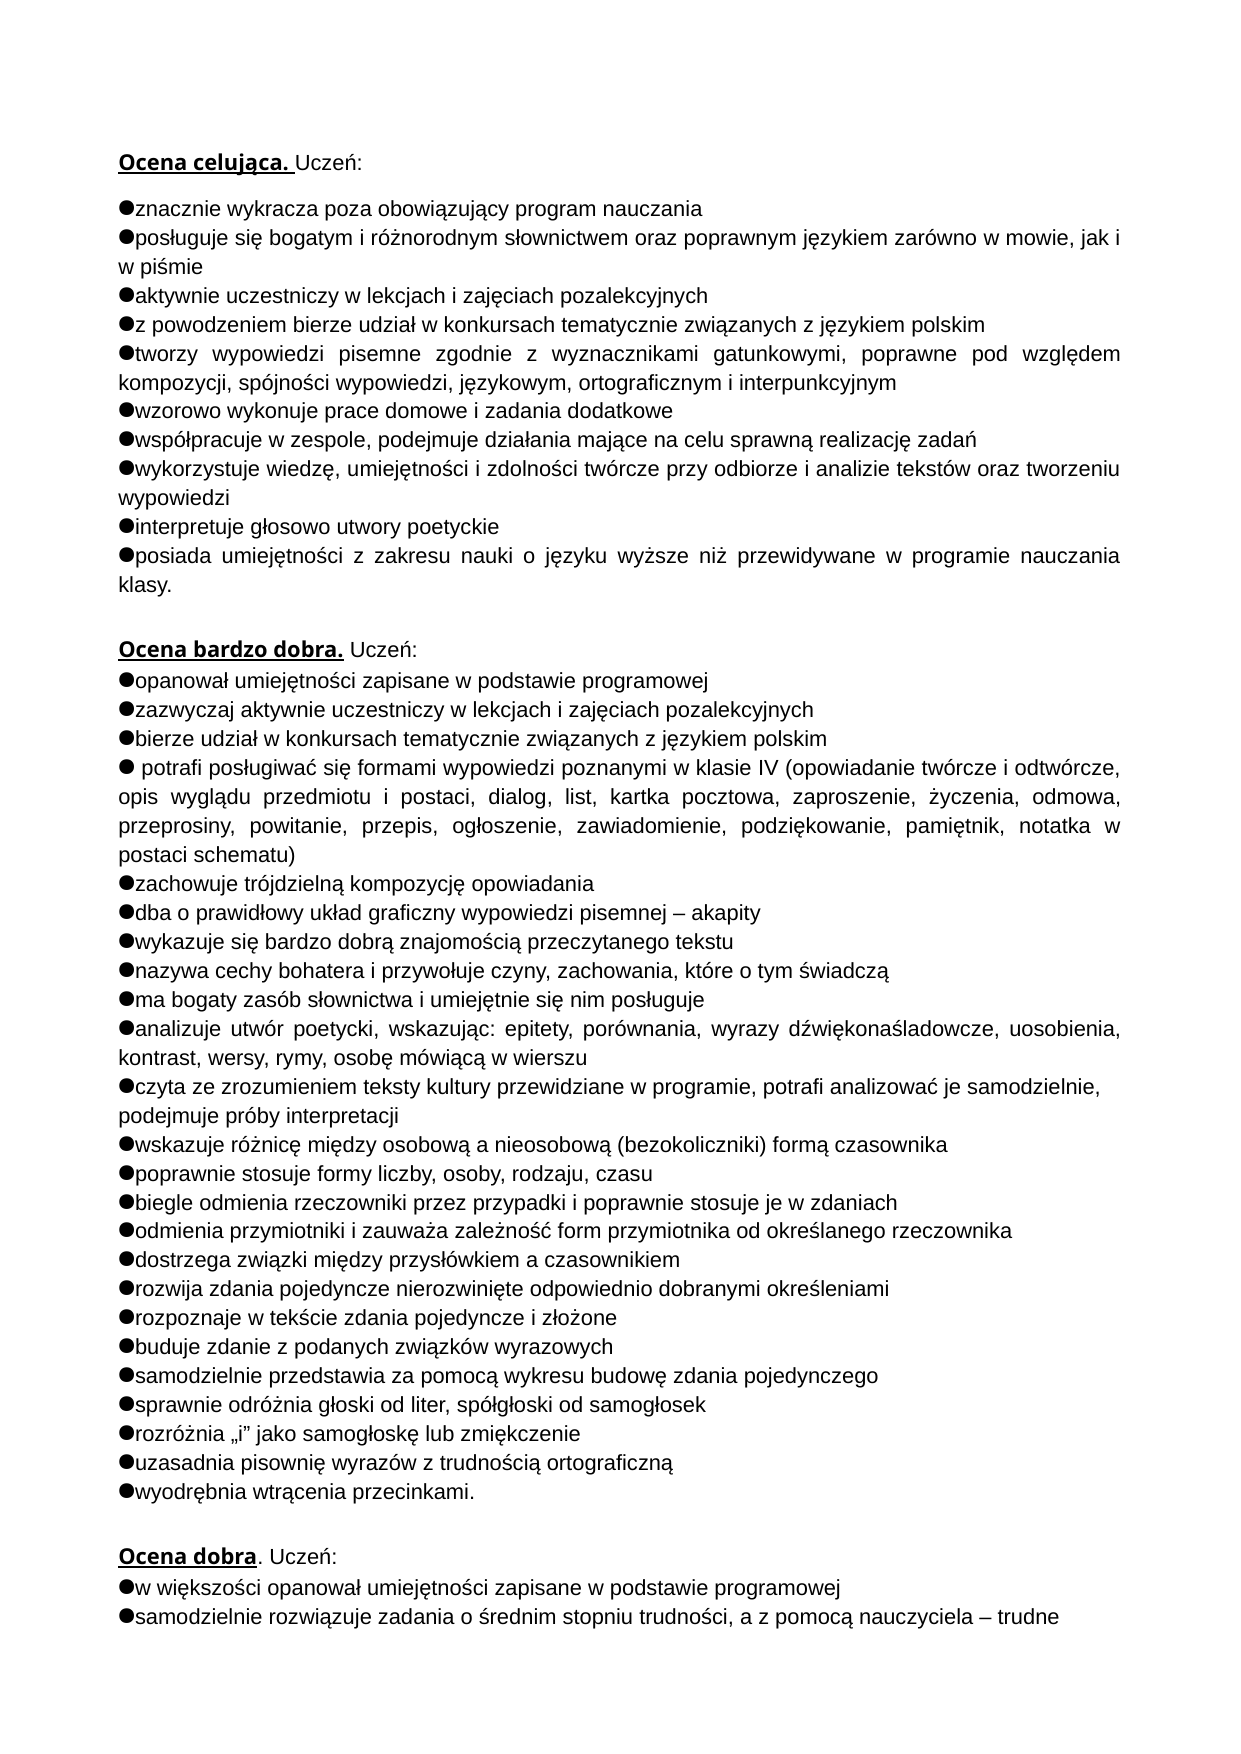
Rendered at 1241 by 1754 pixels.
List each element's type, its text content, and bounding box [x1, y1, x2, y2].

list opanował umiejętności zapisane w podstawie programowej [118, 668, 1122, 693]
list bierze udział w konkursach tematycznie związanych z językiem polskim [118, 726, 1122, 751]
list wykazuje się bardzo dobrą znajomością przeczytanego tekstu [118, 929, 1122, 954]
list posiada umiejętności z zakresu nauki o języku wyższe niż przewidywane w programie nauczania klasy. [118, 543, 1122, 597]
list dostrzega związki między przysłówkiem a czasownikiem [118, 1247, 1122, 1273]
text Ocena bardzo dobra. Uczeń: [118, 634, 1122, 664]
list buduje zdanie z podanych związków wyrazowych [118, 1334, 1122, 1359]
list wyodrębnia wtrącenia przecinkami. [118, 1479, 1122, 1504]
list nazywa cechy bohatera i przywołuje czyny, zachowania, które o tym świadczą [118, 958, 1122, 983]
list rozwija zdania pojedyncze nierozwinięte odpowiednio dobranymi określeniami [118, 1276, 1122, 1302]
list zazwyczaj aktywnie uczestniczy w lekcjach i zajęciach pozalekcyjnych [118, 697, 1122, 722]
list ma bogaty zasób słownictwa i umiejętnie się nim posługuje [118, 987, 1122, 1012]
list wskazuje różnicę między osobową a nieosobową (bezokoliczniki) formą czasownika [118, 1132, 1122, 1157]
list czyta ze zrozumieniem teksty kultury przewidziane w programie, potrafi analizować je samodzielnie, podejmuje próby interpretacji [118, 1074, 1122, 1128]
text Ocena celująca. Uczeń: [118, 147, 1122, 177]
list współpracuje w zespole, podejmuje działania mające na celu sprawną realizację zadań [118, 427, 1122, 452]
list biegle odmienia rzeczowniki przez przypadki i poprawnie stosuje je w zdaniach [118, 1189, 1122, 1215]
list zachowuje trójdzielną kompozycję opowiadania [118, 871, 1122, 896]
list dba o prawidłowy układ graficzny wypowiedzi pisemnej – akapity [118, 900, 1122, 925]
list samodzielnie rozwiązuje zadania o średnim stopniu trudności, a z pomocą nauczyciela – trudne [118, 1604, 1122, 1629]
list uzasadnia pisownię wyrazów z trudnością ortograficzną [118, 1450, 1122, 1475]
list aktywnie uczestniczy w lekcjach i zajęciach pozalekcyjnych [118, 282, 1122, 308]
list z powodzeniem bierze udział w konkursach tematycznie związanych z językiem polskim [118, 311, 1122, 337]
list rozpoznaje w tekście zdania pojedyncze i złożone [118, 1305, 1122, 1331]
list wykorzystuje wiedzę, umiejętności i zdolności twórcze przy odbiorze i analizie tekstów oraz tworzeniu wypowiedzi [118, 456, 1122, 510]
list w większości opanował umiejętności zapisane w podstawie programowej [118, 1575, 1122, 1600]
list znacznie wykracza poza obowiązujący program nauczania [118, 196, 1122, 221]
list wzorowo wykonuje prace domowe i zadania dodatkowe [118, 398, 1122, 423]
list rozróżnia „i” jako samogłoskę lub zmiękczenie [118, 1421, 1122, 1446]
text Ocena dobra. Uczeń: [118, 1541, 1122, 1571]
list odmienia przymiotniki i zauważa zależność form przymiotnika od określanego rzeczownika [118, 1218, 1122, 1244]
list posługuje się bogatym i różnorodnym słownictwem oraz poprawnym językiem zarówno w mowie, jak i w piśmie [118, 224, 1122, 279]
list analizuje utwór poetycki, wskazując: epitety, porównania, wyrazy dźwiękonaśladowcze, uosobienia, kontrast, wersy, rymy, osobę mówiącą w wierszu [118, 1016, 1122, 1070]
list potrafi posługiwać się formami wypowiedzi poznanymi w klasie IV (opowiadanie twórcze i odtwórcze, opis wyglądu przedmiotu i postaci, dialog, list, kartka pocztowa, zaproszenie, życzenia, odmowa, przeprosiny, powitanie, przepis, ogłoszenie, zawiadomienie, podziękowanie, pamiętnik, notatka w postaci schematu) [118, 755, 1122, 867]
list samodzielnie przedstawia za pomocą wykresu budowę zdania pojedynczego [118, 1363, 1122, 1388]
list poprawnie stosuje formy liczby, osoby, rodzaju, czasu [118, 1161, 1122, 1186]
list sprawnie odróżnia głoski od liter, spółgłoski od samogłosek [118, 1392, 1122, 1417]
list interpretuje głosowo utwory poetyckie [118, 514, 1122, 539]
list tworzy wypowiedzi pisemne zgodnie z wyznacznikami gatunkowymi, poprawne pod względem kompozycji, spójności wypowiedzi, językowym, ortograficznym i interpunkcyjnym [118, 340, 1122, 394]
